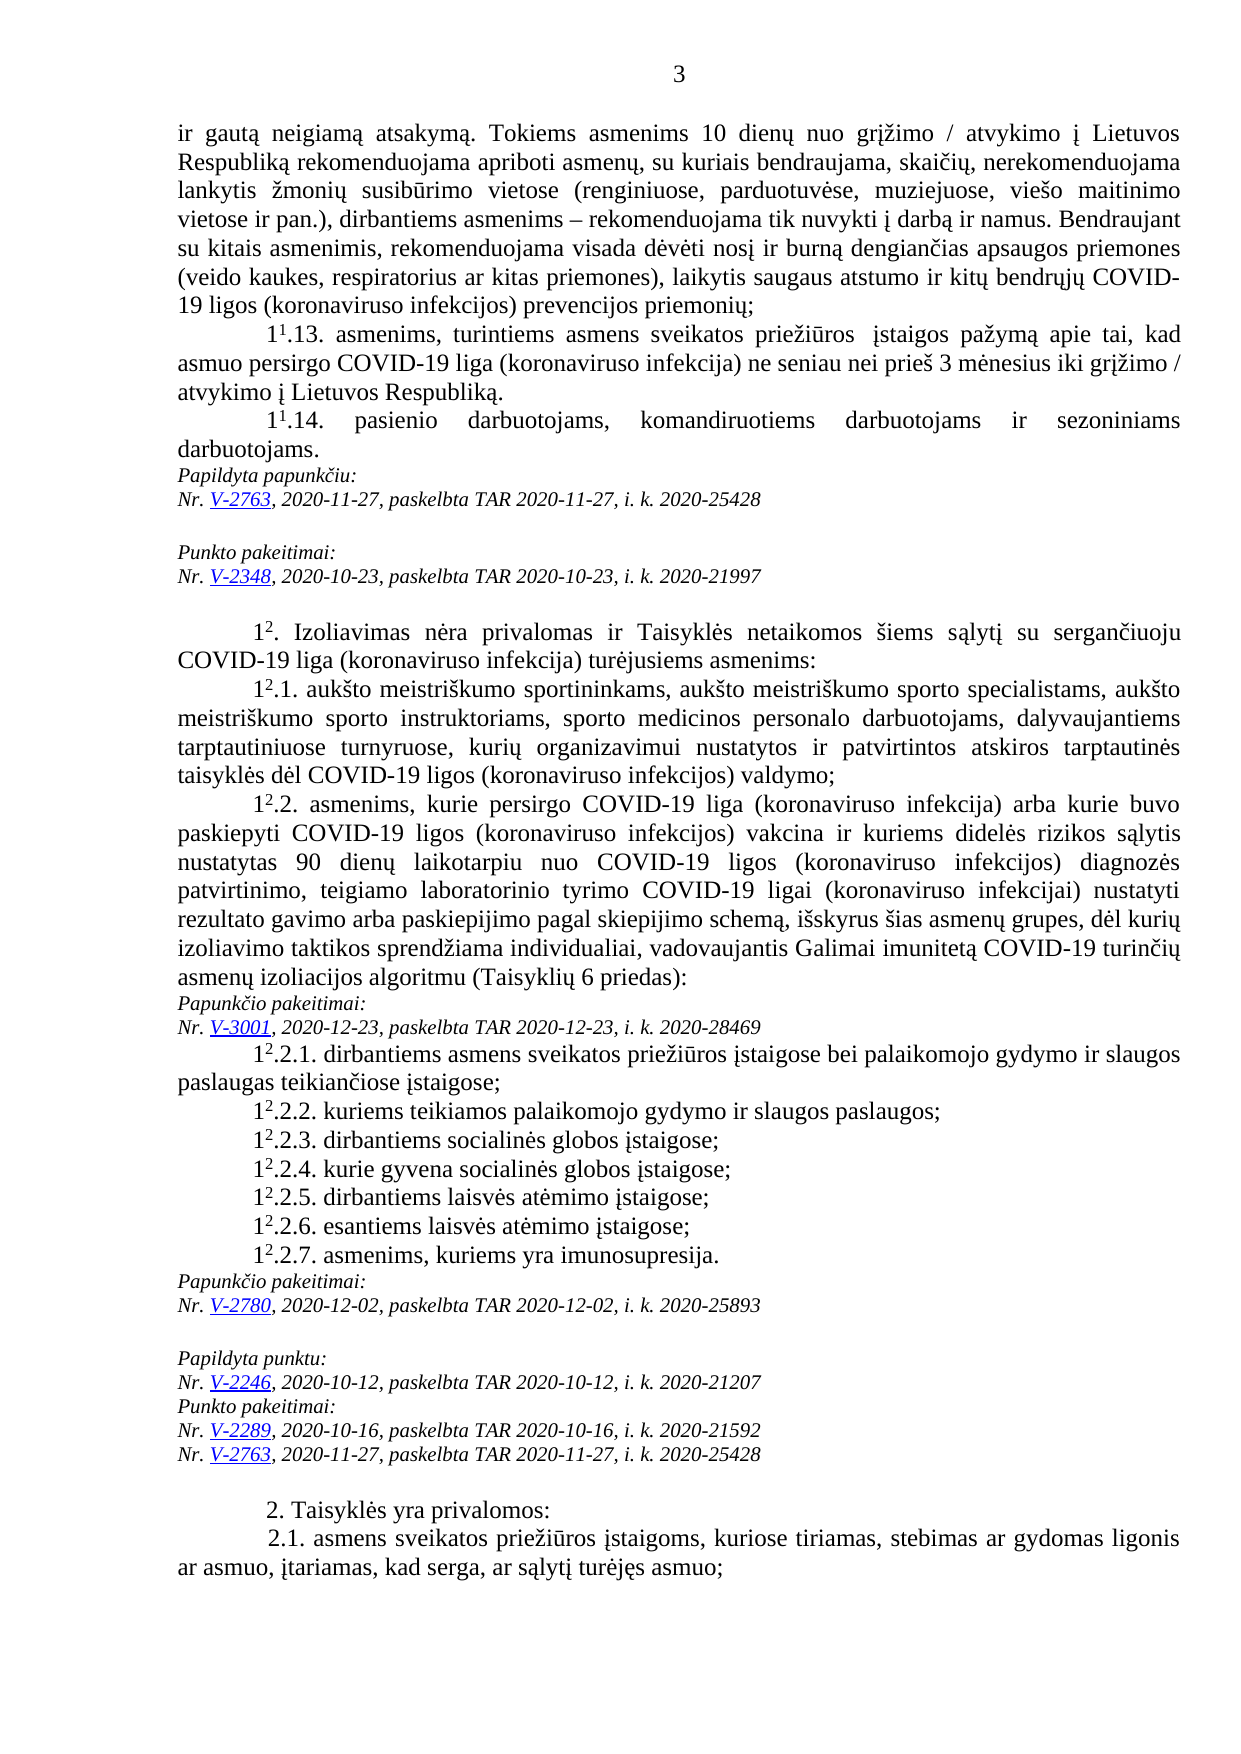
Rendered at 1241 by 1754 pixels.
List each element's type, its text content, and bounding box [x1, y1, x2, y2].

text 12.2.4. kurie gyvena socialinės globos įstaigose; [177, 1154, 1181, 1182]
text 12.2.3. dirbantiems socialinės globos įstaigose; [177, 1125, 1181, 1154]
text Nr. V-2763, 2020-11-27, paskelbta TAR 2020-11-27, i. k. 2020-25428 [177, 1442, 1181, 1466]
text 12.2.2. kuriems teikiamos palaikomojo gydymo ir slaugos paslaugos; [177, 1096, 1181, 1125]
text 2.1. asmens sveikatos priežiūros įstaigoms, kuriose tiriamas, stebimas ar gydomas ligonis ar asmuo, įtariamas, kad serga, ar sąlytį turėjęs asmuo; [177, 1523, 1181, 1581]
text 12.2. asmenims, kurie persirgo COVID-19 liga (koronaviruso infekcija) arba kurie buvo paskiepyti COVID-19 ligos (koronaviruso infekcijos) vakcina ir kuriems didelės rizikos sąlytis nustatytas 90 dienų laikotarpiu nuo COVID-19 ligos (koronaviruso infekcijos) diagnozės patvirtinimo, teigiamo laboratorinio tyrimo COVID-19 ligai (koronaviruso infekcijai) nustatyti rezultato gavimo arba paskiepijimo pagal skiepijimo schemą, išskyrus šias asmenų grupes, dėl kurių izoliavimo taktikos sprendžiama individualiai, vadovaujantis Galimai imunitetą COVID-19 turinčių asmenų izoliacijos algoritmu (Taisyklių 6 priedas): [177, 789, 1181, 991]
text Nr. V-2348, 2020-10-23, paskelbta TAR 2020-10-23, i. k. 2020-21997 [177, 564, 1181, 588]
text ir gautą neigiamą atsakymą. Tokiems asmenims 10 dienų nuo grįžimo / atvykimo į Lietuvos Respubliką rekomenduojama apriboti asmenų, su kuriais bendraujama, skaičių, nerekomenduojama lankytis žmonių susibūrimo vietose (renginiuose, parduotuvėse, muziejuose, viešo maitinimo vietose ir pan.), dirbantiems asmenims – rekomenduojama tik nuvykti į darbą ir namus. Bendraujant su kitais asmenimis, rekomenduojama visada dėvėti nosį ir burną dengiančias apsaugos priemones (veido kaukes, respiratorius ar kitas priemones), laikytis saugaus atstumo ir kitų bendrųjų COVID-19 ligos (koronaviruso infekcijos) prevencijos priemonių; [177, 118, 1181, 319]
text Papildyta papunkčiu: [177, 463, 1181, 487]
text Papildyta punktu: [177, 1346, 1181, 1370]
text Nr. V-2289, 2020-10-16, paskelbta TAR 2020-10-16, i. k. 2020-21592 [177, 1418, 1181, 1442]
text 12.2.5. dirbantiems laisvės atėmimo įstaigose; [177, 1182, 1181, 1211]
text Nr. V-2763, 2020-11-27, paskelbta TAR 2020-11-27, i. k. 2020-25428 [177, 487, 1181, 511]
text 12.1. aukšto meistriškumo sportininkams, aukšto meistriškumo sporto specialistams, aukšto meistriškumo sporto instruktoriams, sporto medicinos personalo darbuotojams, dalyvaujantiems tarptautiniuose turnyruose, kurių organizavimui nustatytos ir patvirtintos atskiros tarptautinės taisyklės dėl COVID-19 ligos (koronaviruso infekcijos) valdymo; [177, 674, 1181, 789]
text Punkto pakeitimai: [177, 1394, 1181, 1418]
text 12.2.1. dirbantiems asmens sveikatos priežiūros įstaigose bei palaikomojo gydymo ir slaugos paslaugas teikiančiose įstaigose; [177, 1039, 1181, 1096]
text 12.2.6. esantiems laisvės atėmimo įstaigose; [177, 1211, 1181, 1240]
text 11.13. asmenims, turintiems asmens sveikatos priežiūros įstaigos pažymą apie tai, kad asmuo persirgo COVID-19 liga (koronaviruso infekcija) ne seniau nei prieš 3 mėnesius iki grįžimo / atvykimo į Lietuvos Respubliką. [177, 319, 1181, 406]
text 12.2.7. asmenims, kuriems yra imunosupresija. [177, 1240, 1181, 1269]
text 12. Izoliavimas nėra privalomas ir Taisyklės netaikomos šiems sąlytį su sergančiuoju COVID-19 liga (koronaviruso infekcija) turėjusiems asmenims: [177, 617, 1181, 674]
text 11.14. pasienio darbuotojams, komandiruotiems darbuotojams ir sezoniniams darbuotojams. [177, 406, 1181, 463]
text Papunkčio pakeitimai: [177, 1269, 1181, 1293]
text Nr. V-3001, 2020-12-23, paskelbta TAR 2020-12-23, i. k. 2020-28469 [177, 1015, 1181, 1039]
text Nr. V-2246, 2020-10-12, paskelbta TAR 2020-10-12, i. k. 2020-21207 [177, 1370, 1181, 1394]
text Punkto pakeitimai: [177, 540, 1181, 564]
text 2. Taisyklės yra privalomos: [177, 1495, 1181, 1523]
text Papunkčio pakeitimai: [177, 991, 1181, 1015]
text Nr. V-2780, 2020-12-02, paskelbta TAR 2020-12-02, i. k. 2020-25893 [177, 1293, 1181, 1317]
